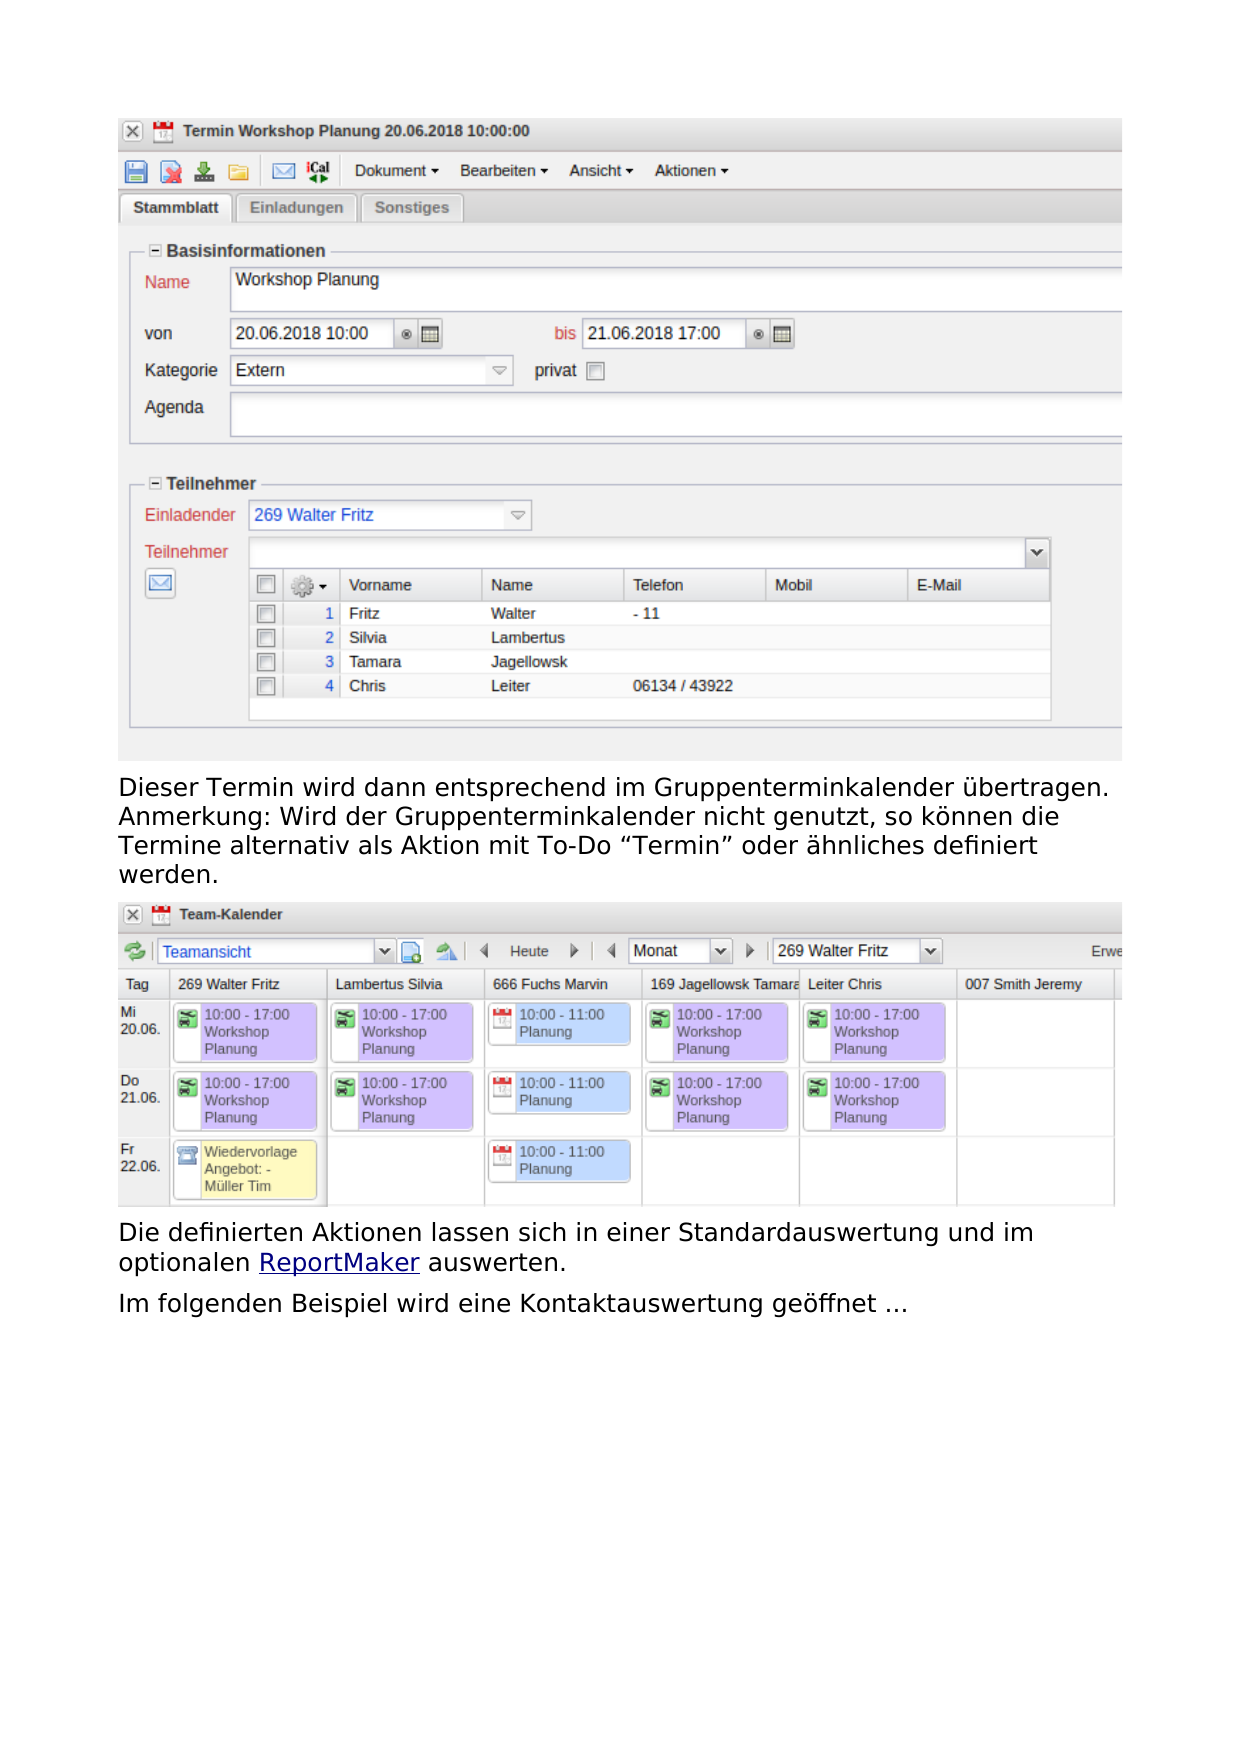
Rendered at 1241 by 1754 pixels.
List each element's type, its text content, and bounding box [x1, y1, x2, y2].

picture [118, 118, 1123, 761]
text Die definierten Aktionen lassen sich in einer Standardauswertung und im optionalen ReportMaker auswerten. [118, 1219, 1122, 1277]
picture [118, 902, 1123, 1207]
text Dieser Termin wird dann entsprechend im Gruppenterminkalender übertragen. Anmerkung: Wird der Gruppenterminkalender nicht genutzt, so können die Termine alternativ als Aktion mit To-Do “Termin” oder ähnliches definiert werden. [118, 773, 1122, 889]
text Im folgenden Beispiel wird eine Kontaktauswertung geöffnet ... [118, 1289, 1122, 1319]
